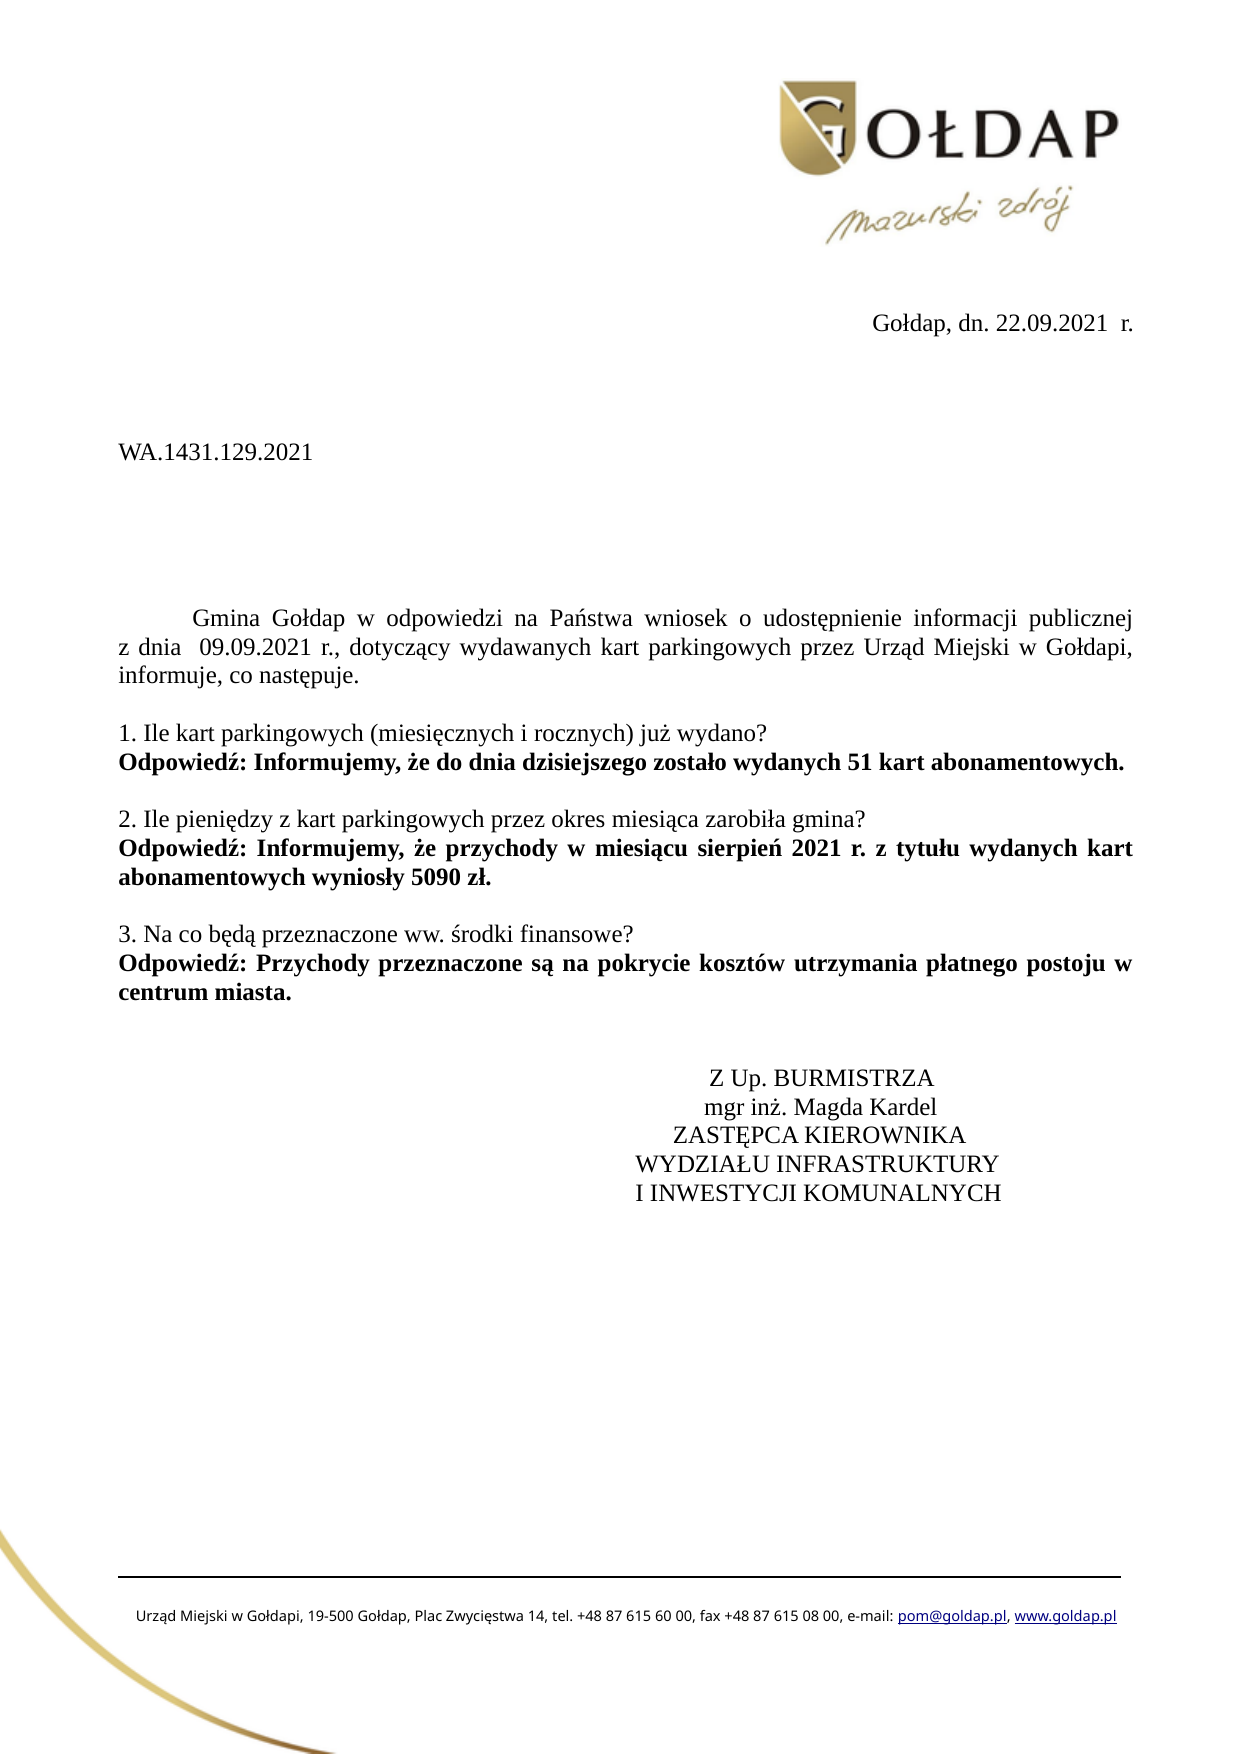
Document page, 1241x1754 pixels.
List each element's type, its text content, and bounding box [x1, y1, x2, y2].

text Gmina Gołdap w odpowiedzi na Państwa wniosek o udostępnienie informacji publicznej z dnia 09.09.2021 r., dotyczący wydawanych kart parkingowych przez Urząd Miejski w Gołdapi, informuje, co następuje. [118, 603, 1134, 689]
text WYDZIAŁU INFRASTRUKTURY [635, 1149, 1134, 1178]
text 3. Na co będą przeznaczone ww. środki finansowe? [118, 919, 1134, 948]
text Odpowiedź: Informujemy, że przychody w miesiącu sierpień 2021 r. z tytułu wydanych kart abonamentowych wyniosły 5090 zł. [118, 833, 1134, 890]
text I INWESTYCJI KOMUNALNYCH [561, 1178, 1134, 1207]
text 2. Ile pieniędzy z kart parkingowych przez okres miesiąca zarobiła gmina? [118, 804, 1134, 833]
text Odpowiedź: Informujemy, że do dnia dzisiejszego zostało wydanych 51 kart abonamentowych. [118, 747, 1134, 775]
text Odpowiedź: Przychody przeznaczone są na pokrycie kosztów utrzymania płatnego postoju w centrum miasta. [118, 948, 1134, 1005]
text Z Up. BURMISTRZA [635, 1063, 1134, 1092]
text mgr inż. Magda Kardel [118, 1092, 1134, 1120]
text 1. Ile kart parkingowych (miesięcznych i rocznych) już wydano? [118, 718, 1134, 747]
text ZASTĘPCA KIEROWNIKA [561, 1120, 1134, 1149]
text WA.1431.129.2021 [118, 437, 1134, 466]
text Gołdap, dn. 22.09.2021 r. [118, 308, 1134, 337]
